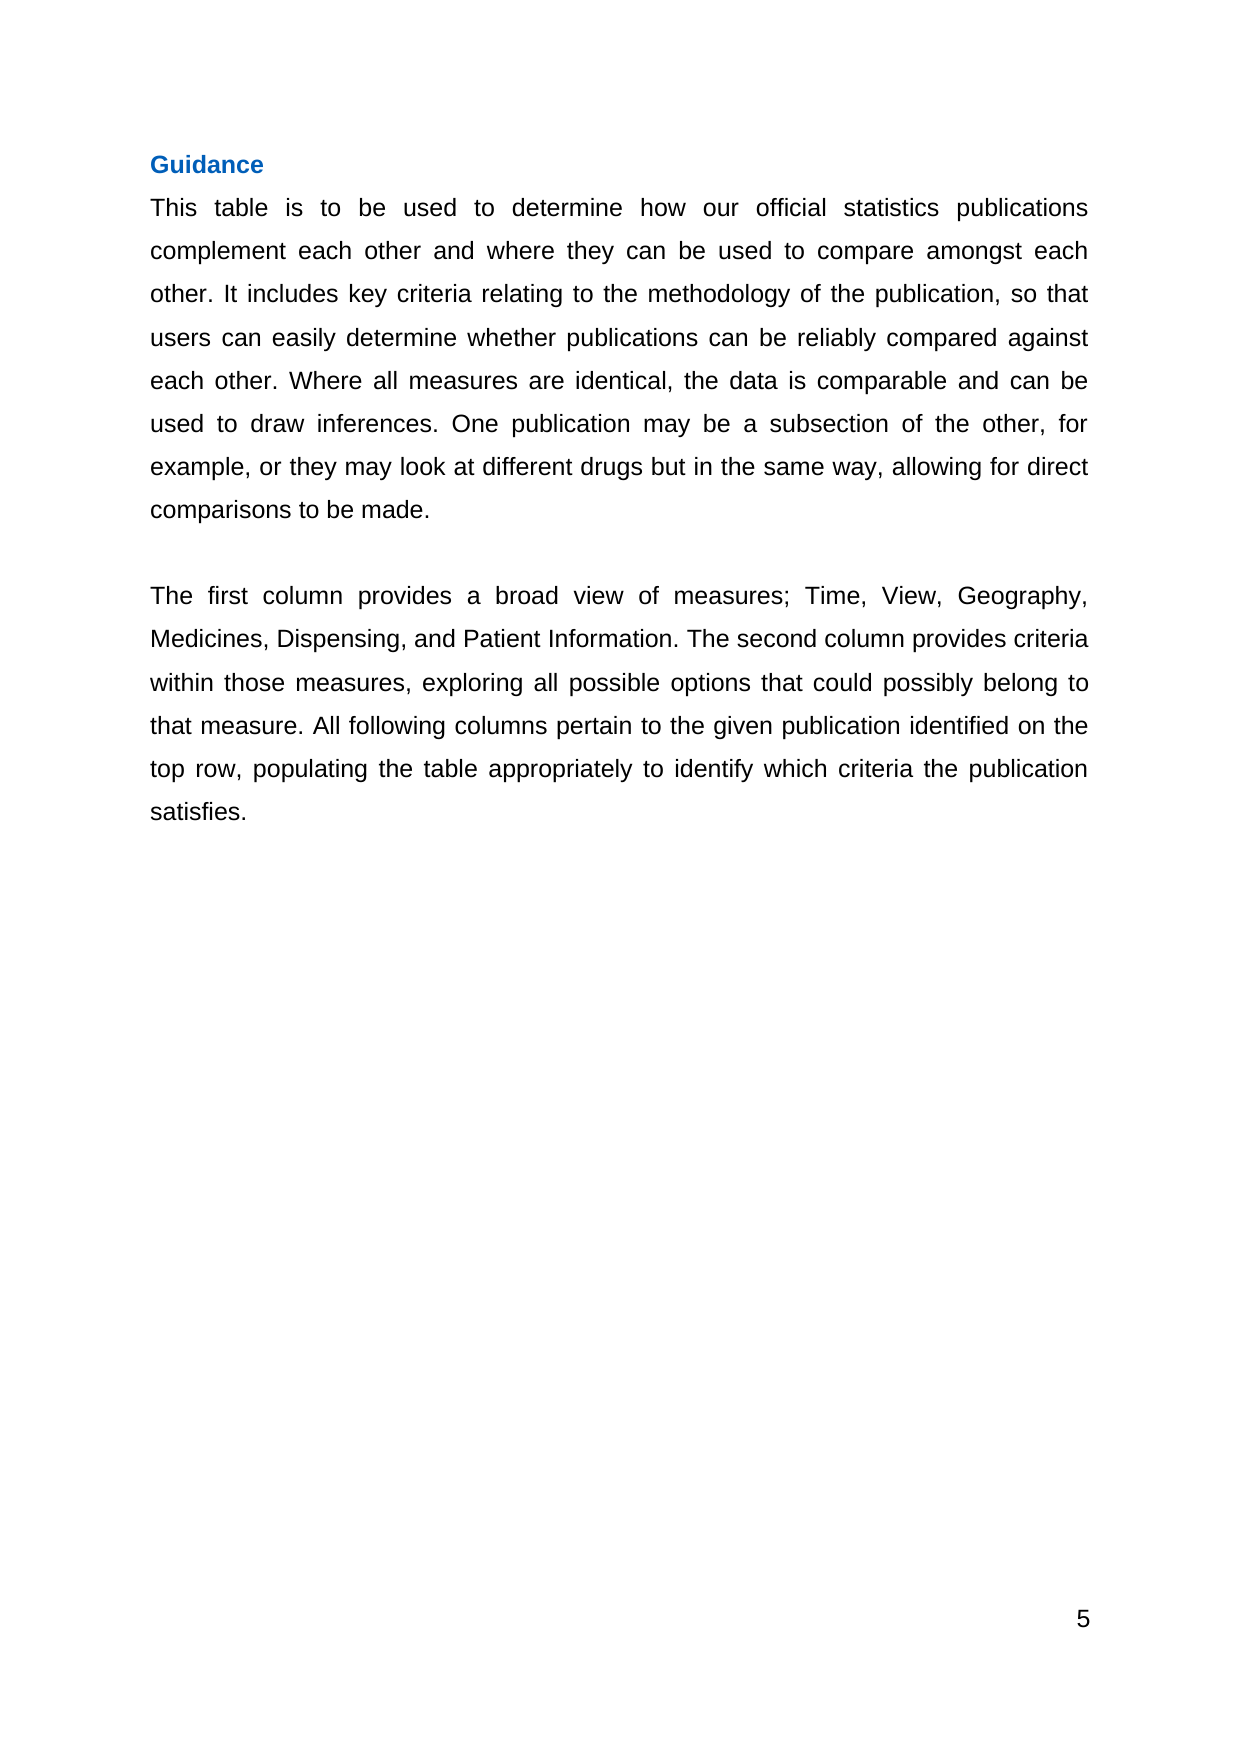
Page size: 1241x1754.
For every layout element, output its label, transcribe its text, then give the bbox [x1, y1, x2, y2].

text This table is to be used to determine how our official statistics publications complement each other and where they can be used to compare amongst each other. It includes key criteria relating to the methodology of the publication, so that users can easily determine whether publications can be reliably compared against each other. Where all measures are identical, the data is comparable and can be used to draw inferences. One publication may be a subsection of the other, for example, or they may look at different drugs but in the same way, allowing for direct comparisons to be made. [150, 193, 1090, 524]
text Guidance [150, 150, 1090, 179]
text The first column provides a broad view of measures; Time, View, Geography, Medicines, Dispensing, and Patient Information. The second column provides criteria within those measures, exploring all possible options that could possibly belong to that measure. All following columns pertain to the given publication identified on the top row, populating the table appropriately to identify which criteria the publication satisfies. [150, 581, 1090, 826]
